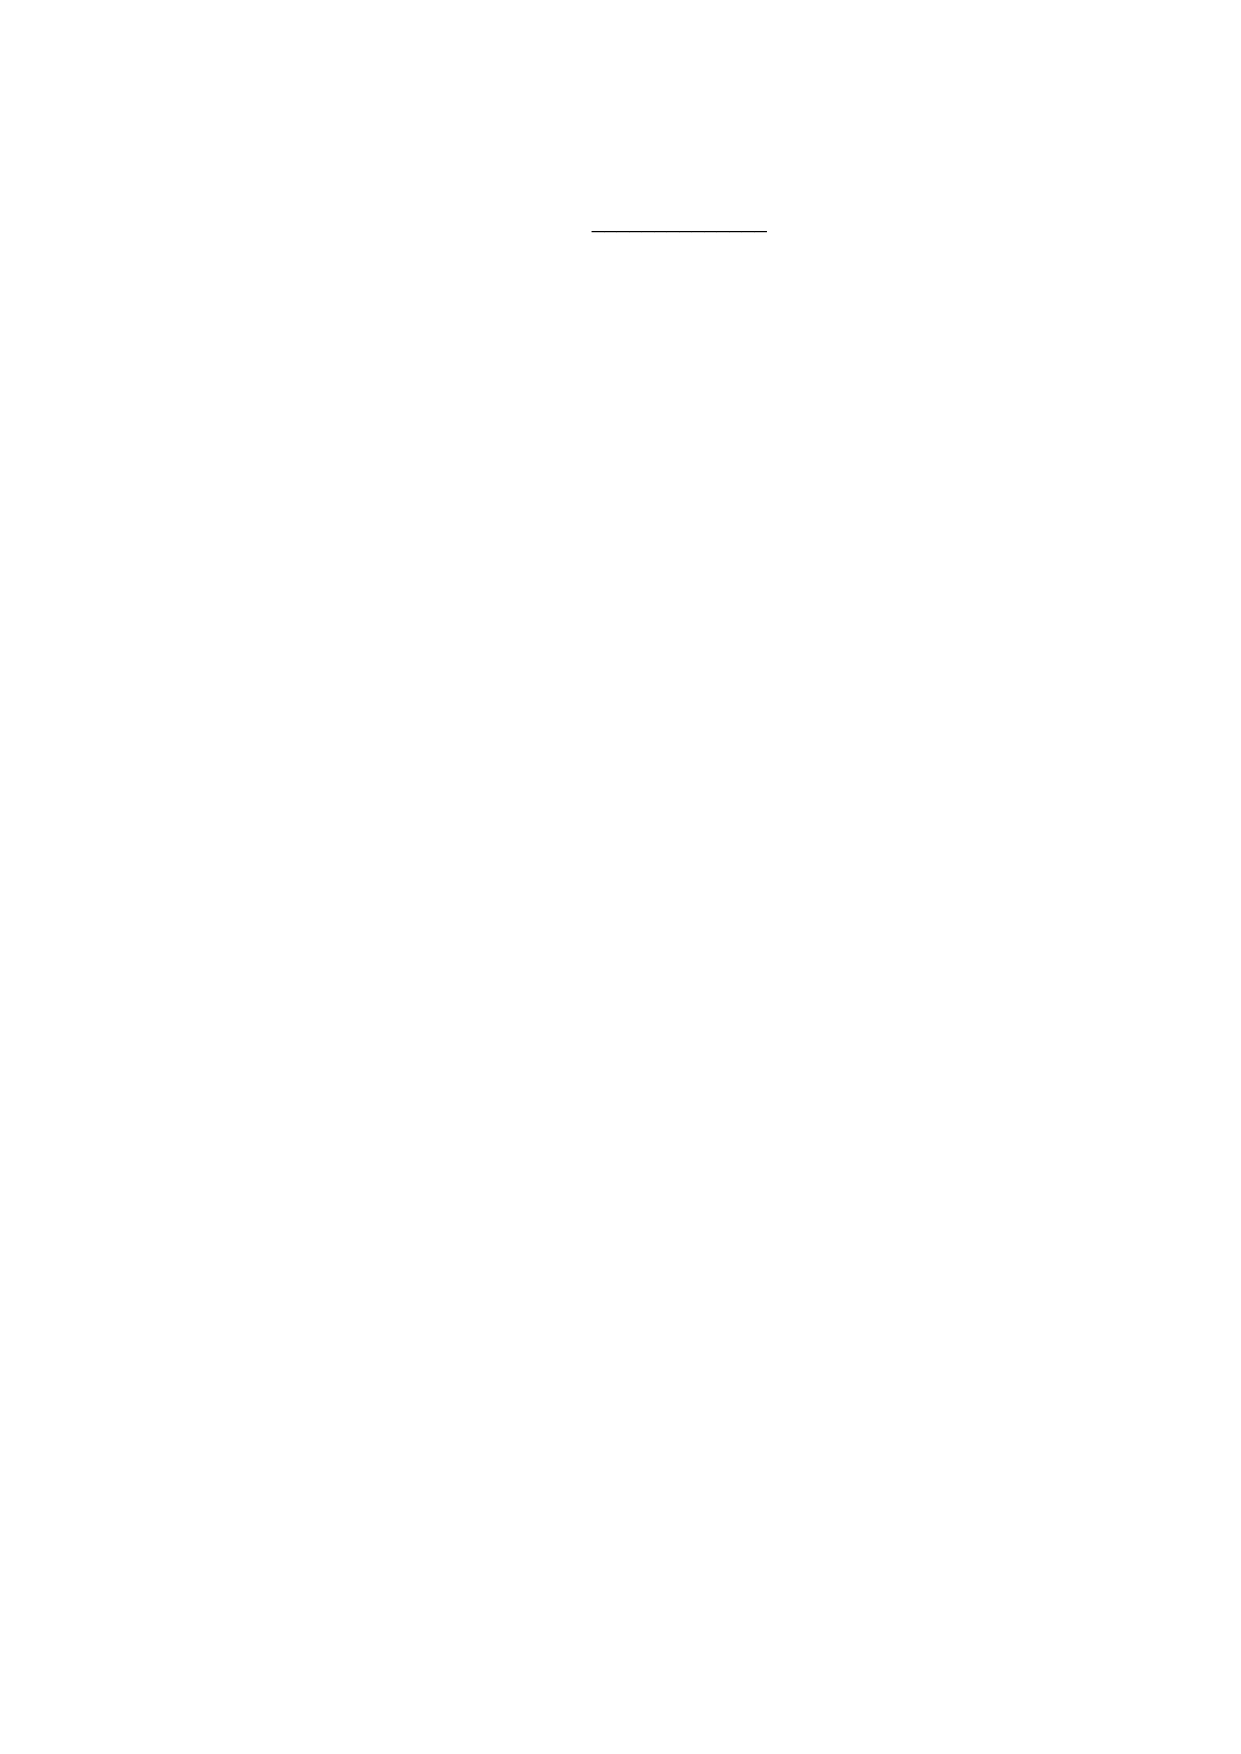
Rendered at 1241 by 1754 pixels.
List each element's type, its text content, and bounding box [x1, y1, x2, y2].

text ______________ [177, 206, 1181, 235]
